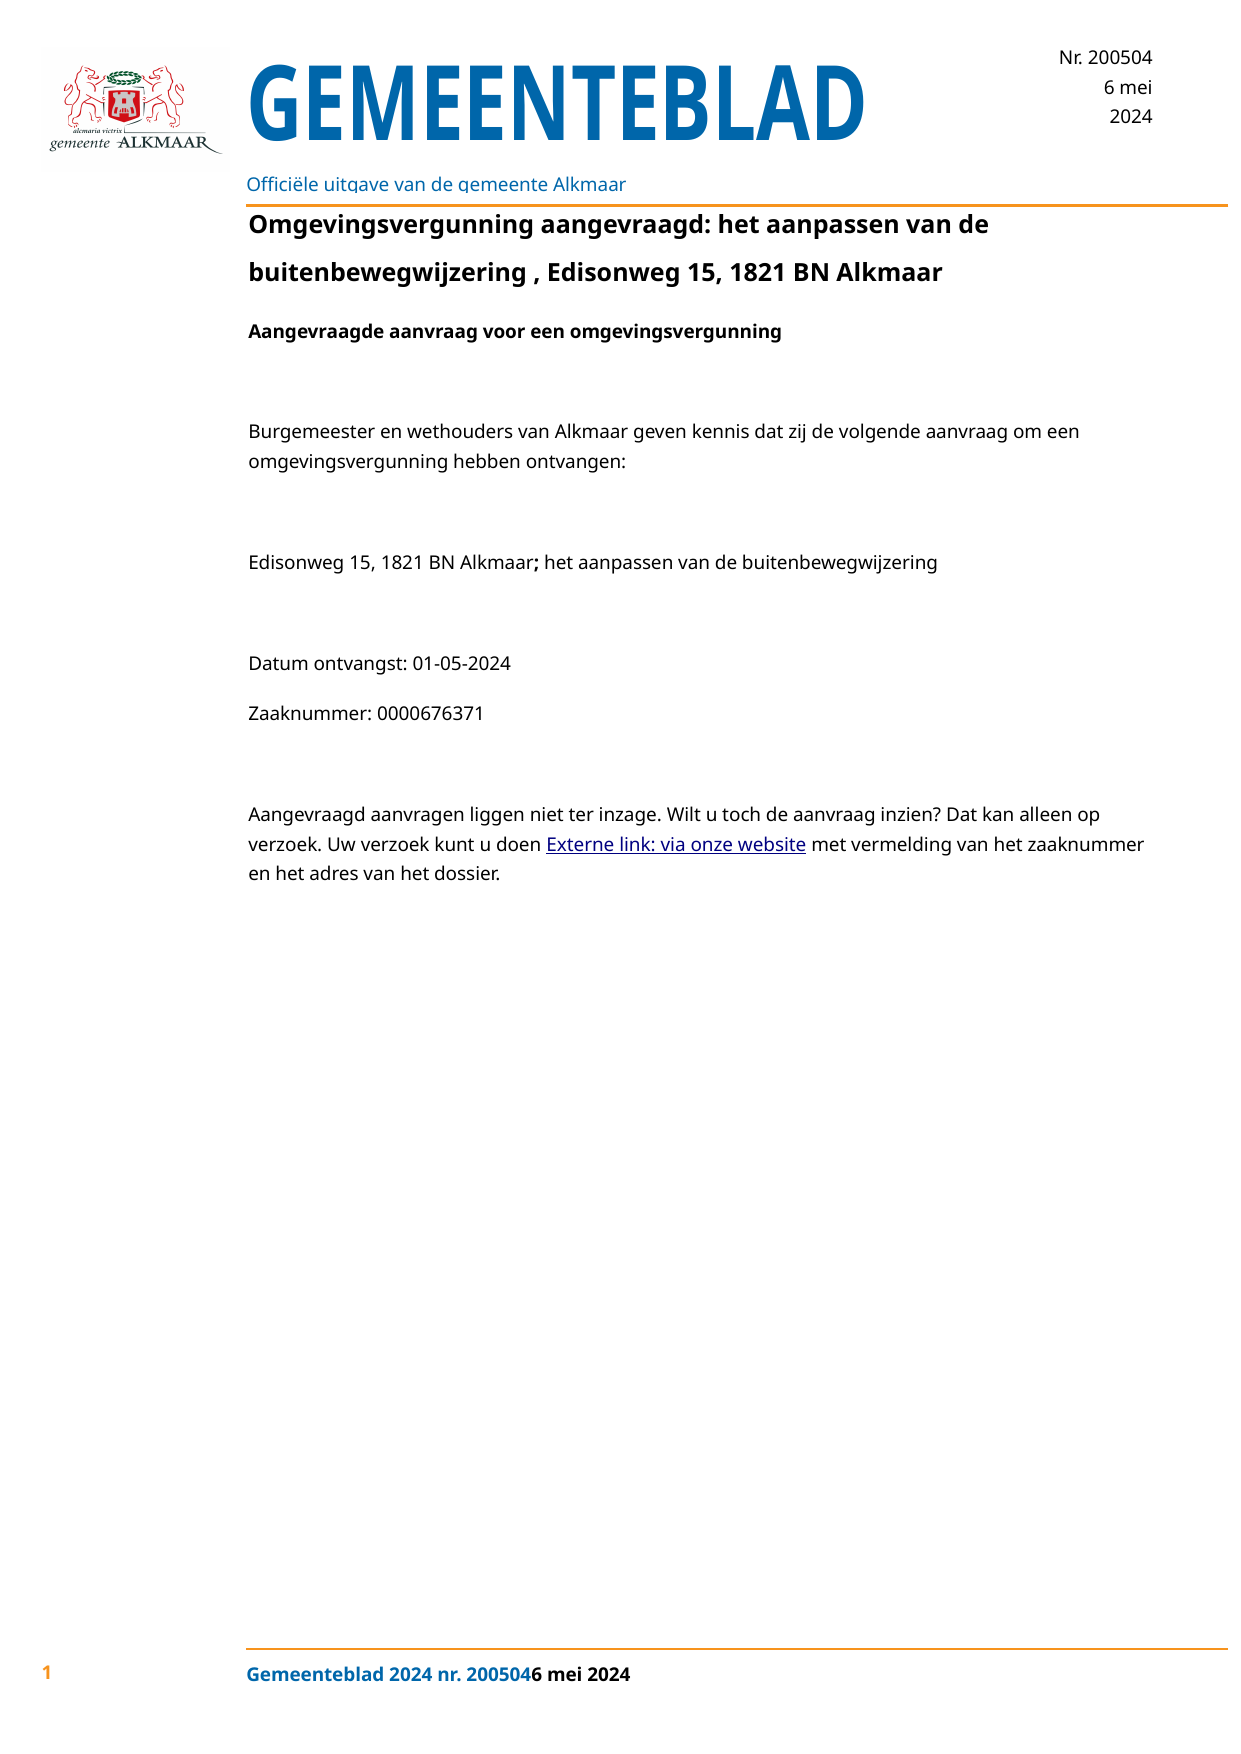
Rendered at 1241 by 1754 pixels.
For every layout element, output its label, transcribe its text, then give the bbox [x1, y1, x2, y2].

text Aangevraagd aanvragen liggen niet ter inzage. Wilt u toch de aanvraag inzien? Dat kan alleen op verzoek. Uw verzoek kunt u doen Externe link: via onze website met vermelding van het zaaknummer en het adres van het dossier. [248, 801, 1152, 886]
text Aangevraagde aanvraag voor een omgevingsvergunning [248, 318, 1152, 344]
text Omgevingsvergunning aangevraagd: het aanpassen van de buitenbewegwijzering , Edisonweg 15, 1821 BN Alkmaar [248, 207, 1152, 288]
text Burgemeester en wethouders van Alkmaar geven kennis dat zij de volgende aanvraag om een omgevingsvergunning hebben ontvangen: [248, 419, 1152, 474]
text Edisonweg 15, 1821 BN Alkmaar; het aanpassen van de buitenbewegwijzering [248, 549, 1152, 575]
picture [41, 47, 231, 172]
text Zaaknummer: 0000676371 [248, 700, 1152, 726]
text Datum ontvangst: 01-05-2024 [248, 650, 1152, 676]
